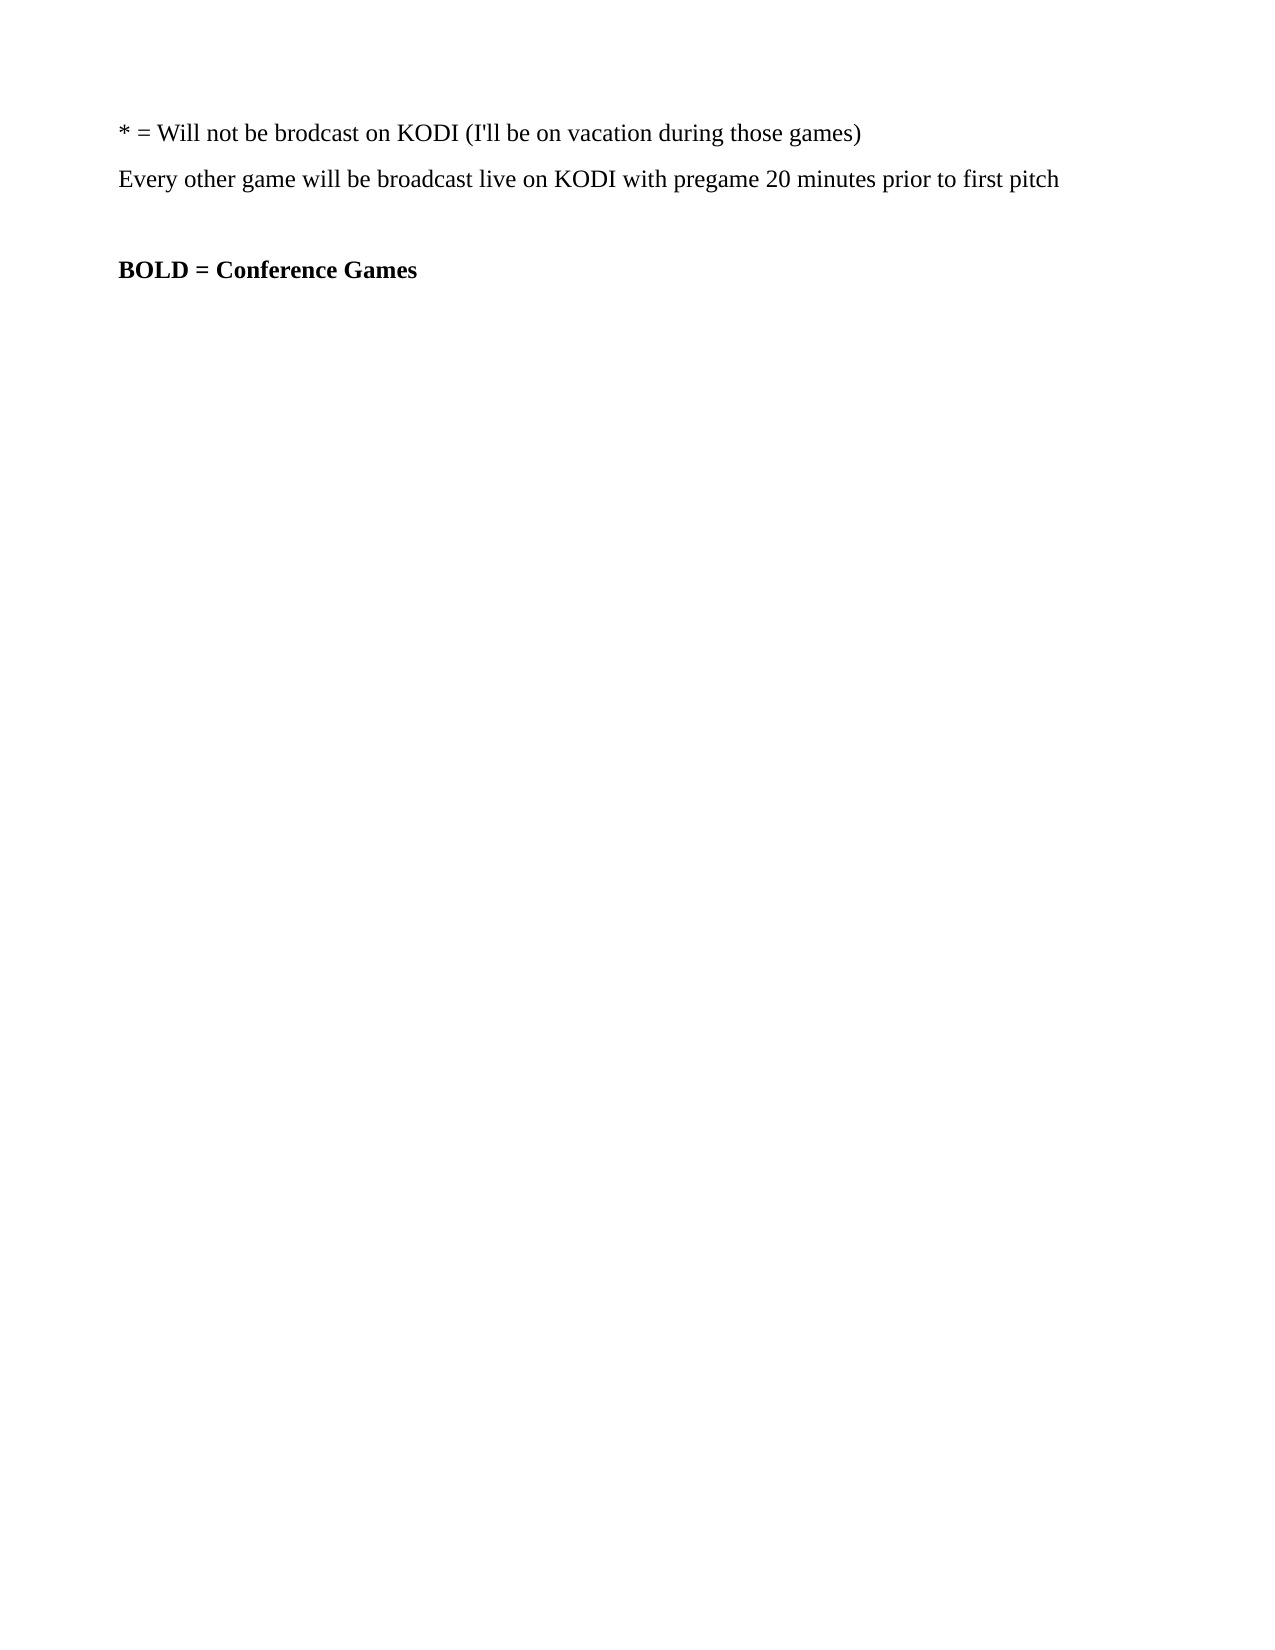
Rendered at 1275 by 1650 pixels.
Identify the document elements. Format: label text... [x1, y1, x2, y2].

text * = Will not be brodcast on KODI (I'll be on vacation during those games) [118, 118, 1157, 147]
text Every other game will be broadcast live on KODI with pregame 20 minutes prior to first pitch [118, 164, 1157, 192]
text BOLD = Conference Games [118, 255, 1157, 283]
